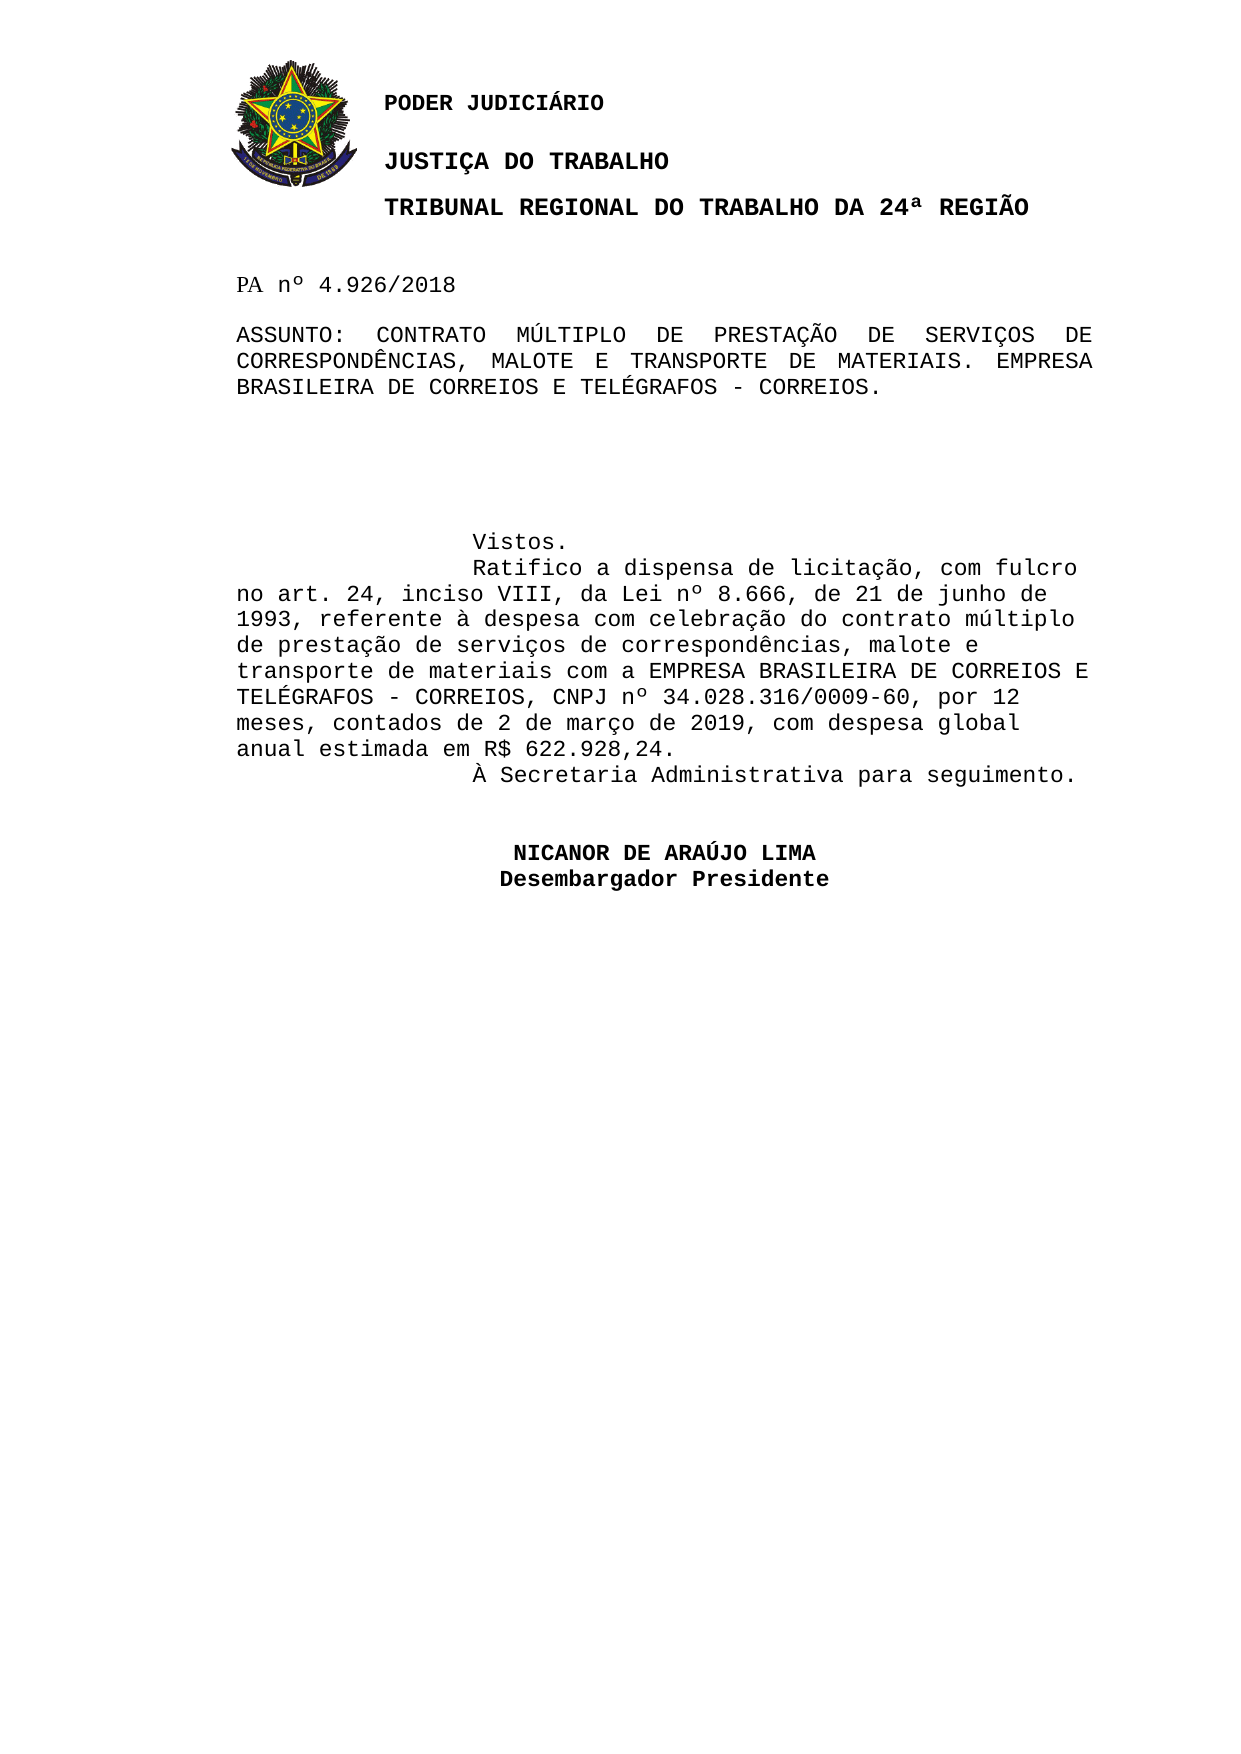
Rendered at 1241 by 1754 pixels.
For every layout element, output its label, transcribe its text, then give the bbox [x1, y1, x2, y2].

text Ratifico a dispensa de licitação, com fulcro no art. 24, inciso VIII, da Lei nº 8.666, de 21 de junho de 1993, referente à despesa com celebração do contrato múltiplo de prestação de serviços de correspondências, malote e transporte de materiais com a EMPRESA BRASILEIRA DE CORREIOS E TELÉGRAFOS - CORREIOS, CNPJ nº 34.028.316/0009-60, por 12 meses, contados de 2 de março de 2019, com despesa global anual estimada em R$ 622.928,24. [236, 556, 1092, 763]
picture [228, 59, 359, 189]
text À Secretaria Administrativa para seguimento. [236, 763, 1092, 789]
text NICANOR DE ARAÚJO LIMA [236, 841, 1092, 867]
subtitle PA nº 4.926/2018 [236, 271, 1092, 299]
subtitle ASSUNTO: CONTRATO MÚLTIPLO DE PRESTAÇÃO DE SERVIÇOS DE CORRESPONDÊNCIAS, MALOTE E TRANSPORTE DE MATERIAIS. EMPRESA BRASILEIRA DE CORREIOS E TELÉGRAFOS - CORREIOS. [236, 324, 1092, 402]
text Desembargador Presidente [236, 867, 1092, 893]
text Vistos. [236, 530, 1092, 556]
